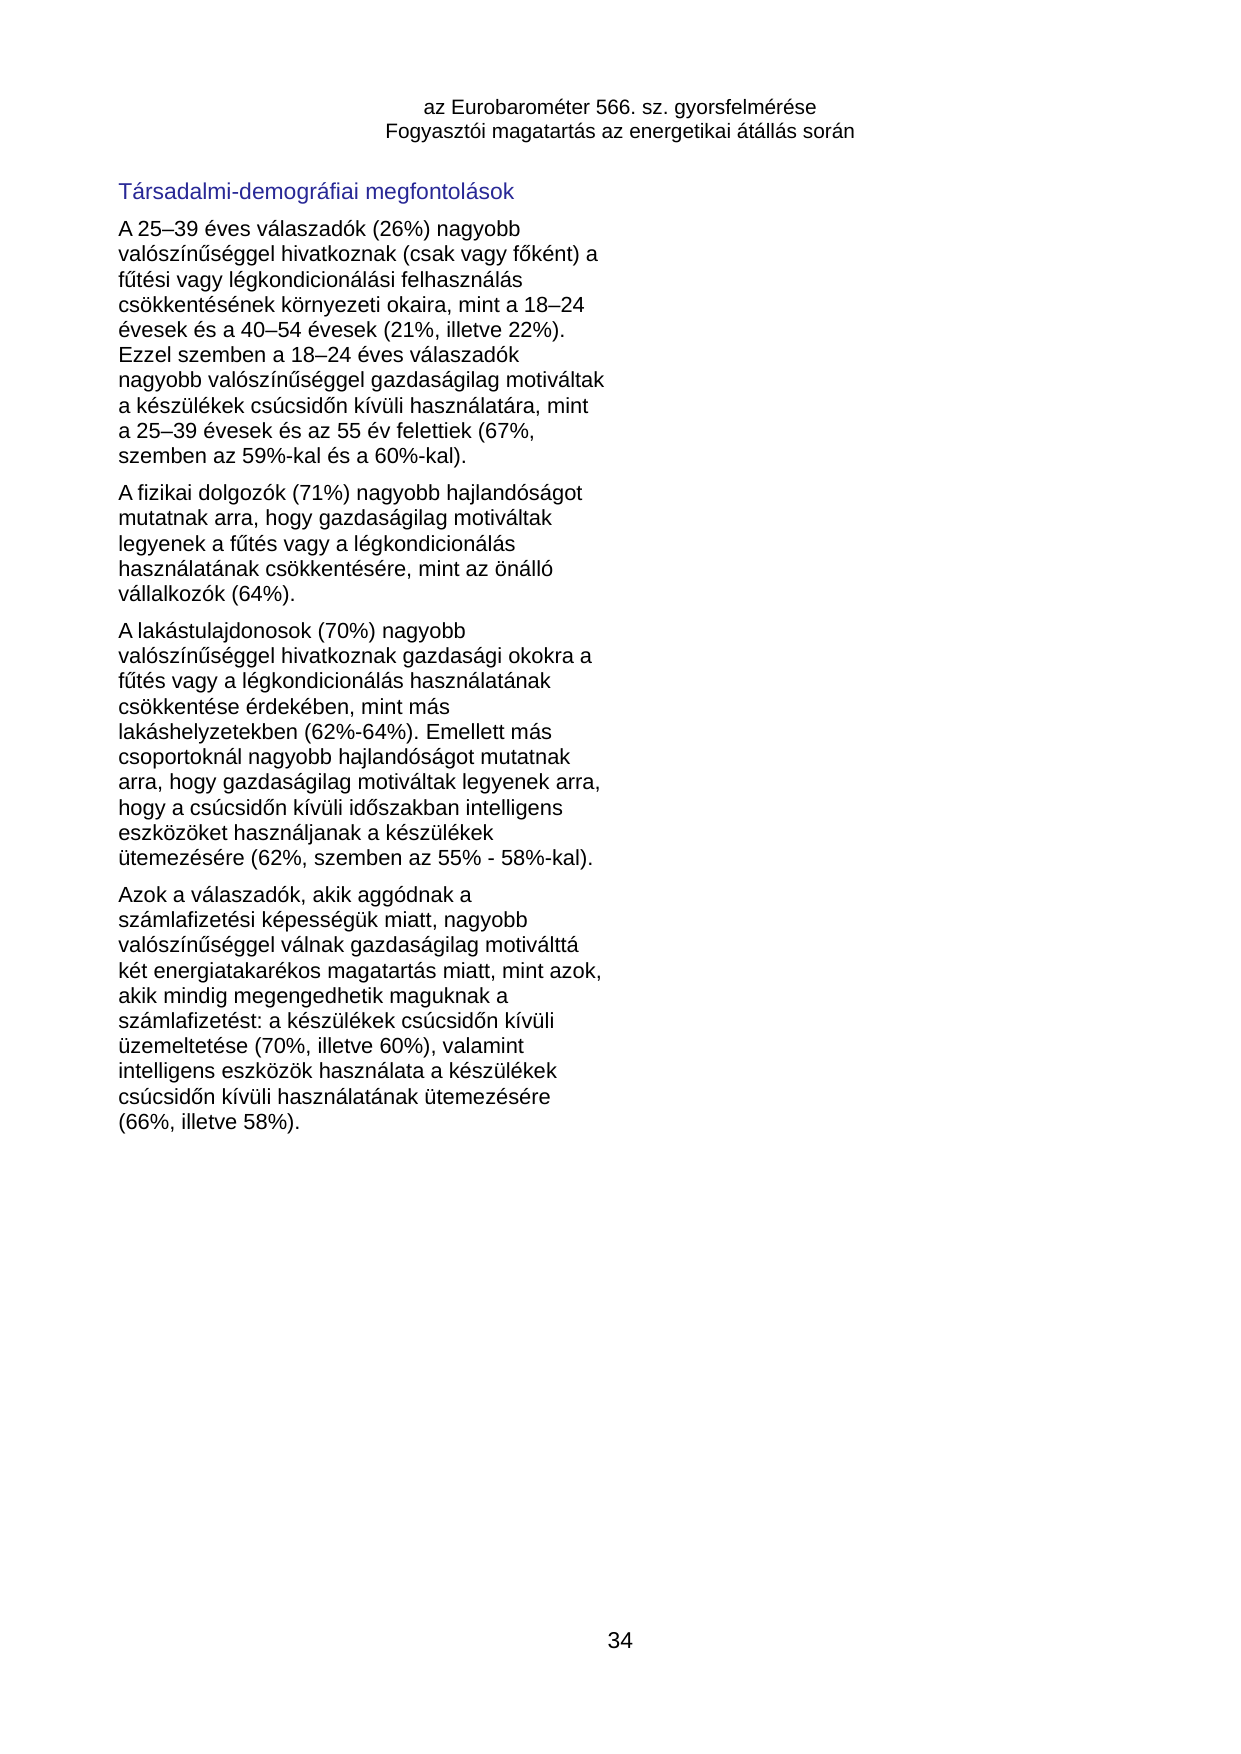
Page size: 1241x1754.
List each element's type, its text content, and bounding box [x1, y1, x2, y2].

text A lakástulajdonosok (70%) nagyobb valószínűséggel hivatkoznak gazdasági okokra a fűtés vagy a légkondicionálás használatának csökkentése érdekében, mint más lakáshelyzetekben (62%-64%). Emellett más csoportoknál nagyobb hajlandóságot mutatnak arra, hogy gazdaságilag motiváltak legyenek arra, hogy a csúcsidőn kívüli időszakban intelligens eszközöket használjanak a készülékek ütemezésére (62%, szemben az 55% - 58%-kal). [118, 618, 605, 870]
text A 25–39 éves válaszadók (26%) nagyobb valószínűséggel hivatkoznak (csak vagy főként) a fűtési vagy légkondicionálási felhasználás csökkentésének környezeti okaira, mint a 18–24 évesek és a 40–54 évesek (21%, illetve 22%). Ezzel szemben a 18–24 éves válaszadók nagyobb valószínűséggel gazdaságilag motiváltak a készülékek csúcsidőn kívüli használatára, mint a 25–39 évesek és az 55 év felettiek (67%, szemben az 59%-kal és a 60%-kal). [118, 216, 605, 468]
text Társadalmi-demográfiai megfontolások [118, 178, 605, 204]
text Azok a válaszadók, akik aggódnak a számlafizetési képességük miatt, nagyobb valószínűséggel válnak gazdaságilag motiválttá két energiatakarékos magatartás miatt, mint azok, akik mindig megengedhetik maguknak a számlafizetést: a készülékek csúcsidőn kívüli üzemeltetése (70%, illetve 60%), valamint intelligens eszközök használata a készülékek csúcsidőn kívüli használatának ütemezésére (66%, illetve 58%). [118, 882, 605, 1134]
text A fizikai dolgozók (71%) nagyobb hajlandóságot mutatnak arra, hogy gazdaságilag motiváltak legyenek a fűtés vagy a légkondicionálás használatának csökkentésére, mint az önálló vállalkozók (64%). [118, 480, 605, 606]
